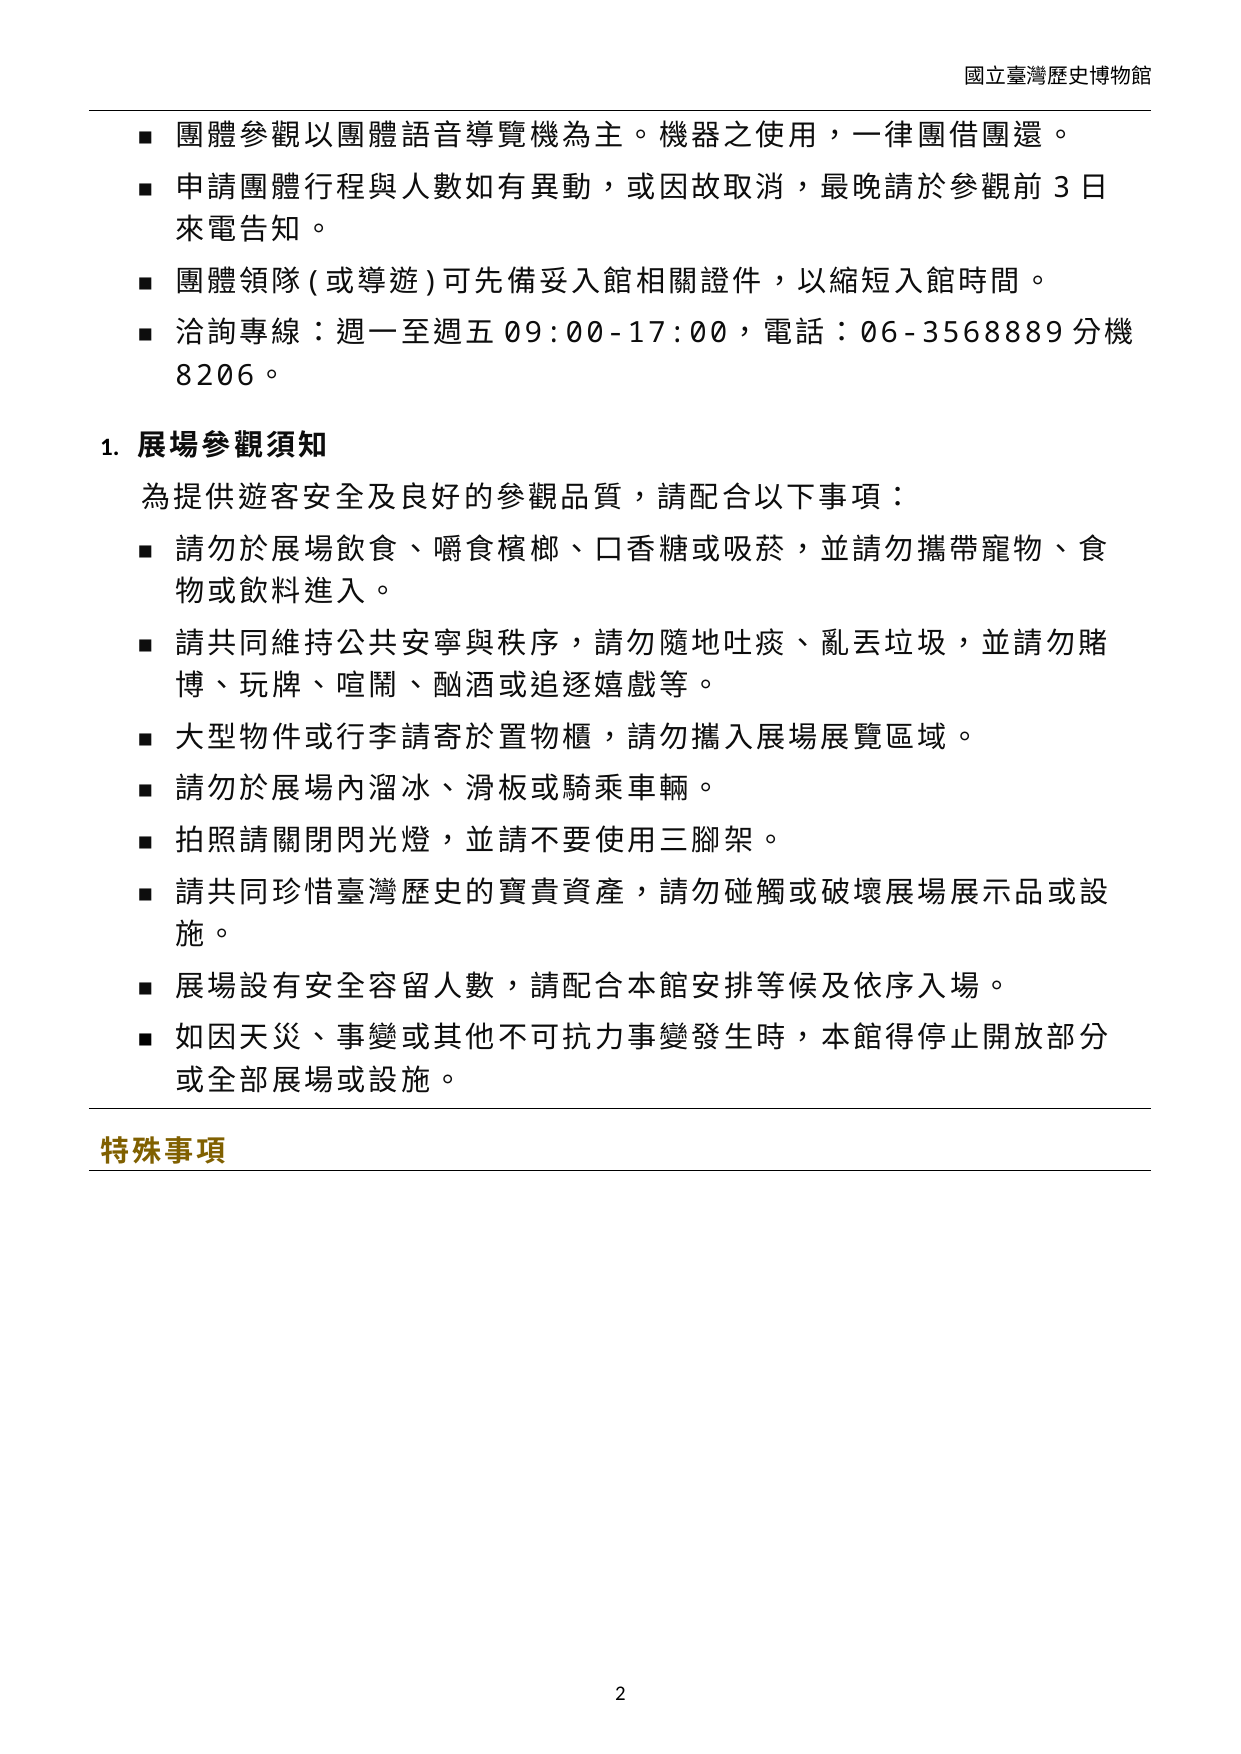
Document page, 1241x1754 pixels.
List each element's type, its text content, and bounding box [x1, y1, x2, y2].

table_cell 最晚請於參觀日2週前提出申請，並請詳閱以下注意事項 採預先登記制，依據申請順序安排。 開館時間：09:00-17:00，最後入館時間為16:30。 適用對象 政府立案之公私立社會福利團體與社會福利機構，20人(含)以上團體。 費用規定說明 免門票、免團體語音導覽機費用 申請流程 【步驟1】 請列印下列申請表單，填妥後免備文，並提供團體立案相關證明文件，以下列方式擇一申請： 傳真：(06)396-0695 Email：public@nmth.gov.tw 郵寄（以郵戳為憑）至709025臺南市安南區長和路一段250號 「國立臺灣歷史博物館公服組（無障礙活動預約）」收 【步驟2】 待館方以電子郵件回覆【審核結果通知】(約7個工作天) 【步驟3】 參觀當日，團體代表人至售票中心報到入館 注意事項 團體參觀以團體語音導覽機為主。機器之使用，一律團借團還。 申請團體行程與人數如有異動，或因故取消，最晚請於參觀前3日來電告知。 團體領隊(或導遊)可先備妥入館相關證件，以縮短入館時間。 洽詢專線：週一至週五09:00-17:00，電話：06-3568889分機8206。 展場參觀須知 為提供遊客安全及良好的參觀品質，請配合以下事項： 請勿於展場飲食、嚼食檳榔、口香糖或吸菸，並請勿攜帶寵物、食物或飲料進入。 請共同維持公共安寧與秩序，請勿隨地吐痰、亂丟垃圾，並請勿賭博、玩牌、喧鬧、酗酒或追逐嬉戲等。 大型物件或行李請寄於置物櫃，請勿攜入展場展覽區域。 請勿於展場內溜冰、滑板或騎乘車輛。 拍照請關閉閃光燈，並請不要使用三腳架。 請共同珍惜臺灣歷史的寶貴資產，請勿碰觸或破壞展場展示品或設施。 展場設有安全容留人數，請配合本館安排等候及依序入場。 如因天災、事變或其他不可抗力事變發生時，本館得停止開放部分或全部展場或設施。 [89, 111, 1151, 1108]
table_cell 特殊事項 [89, 1109, 1151, 1170]
